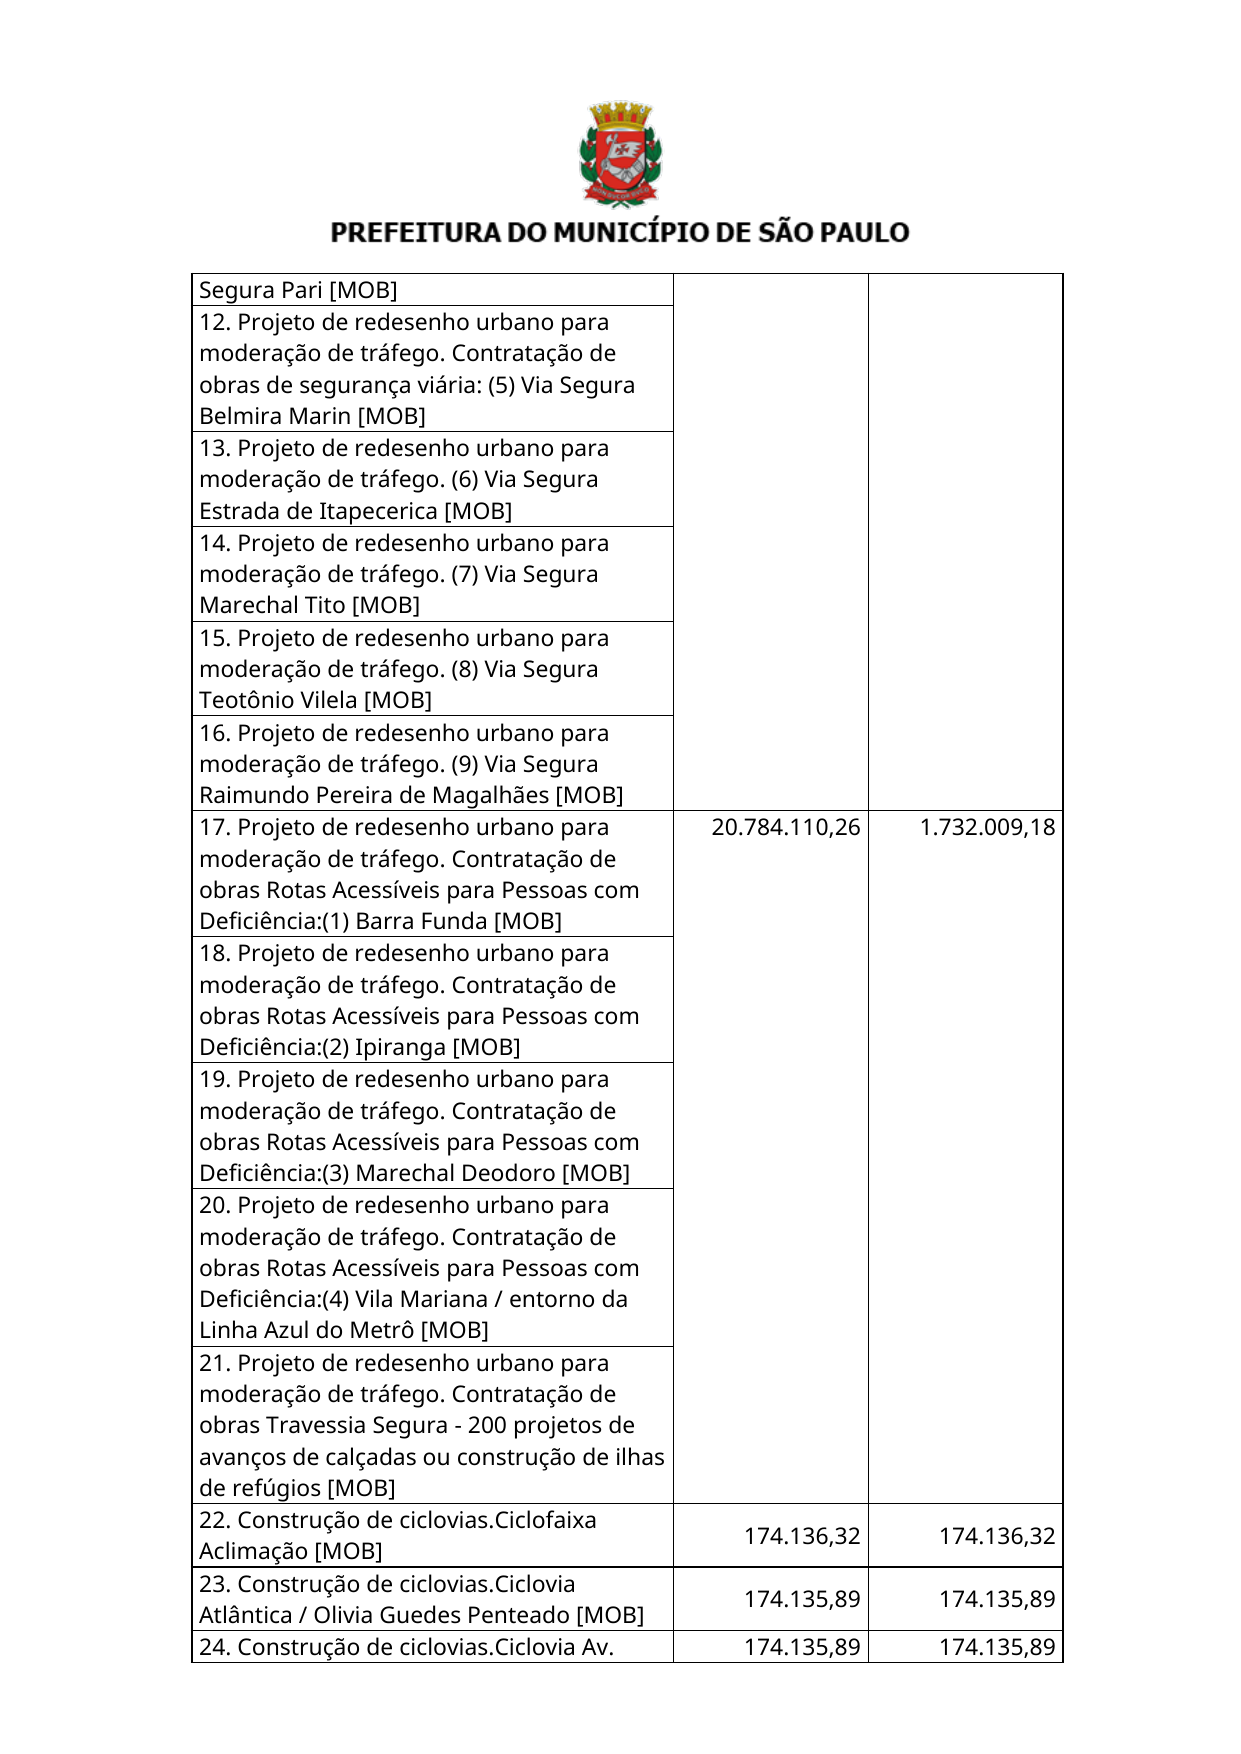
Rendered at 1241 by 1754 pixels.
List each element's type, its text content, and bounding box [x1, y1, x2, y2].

table_cell [177, 1062, 191, 1188]
table_cell 22. Construção de ciclovias.Ciclofaixa Aclimação [MOB] [193, 1504, 673, 1566]
table_cell 17. Projeto de redesenho urbano para moderação de tráfego. Contratação de obras Rotas Acessíveis para Pessoas com Deficiência:(1) Barra Funda [MOB] [193, 811, 673, 936]
table_cell 20. Projeto de redesenho urbano para moderação de tráfego. Contratação de obras Rotas Acessíveis para Pessoas com Deficiência:(4) Vila Mariana / entorno da Linha Azul do Metrô [MOB] [193, 1189, 673, 1346]
table_cell [674, 274, 868, 810]
table_cell [177, 305, 191, 431]
table_cell 174.135,89 [869, 1631, 1062, 1662]
table_cell [177, 1630, 191, 1662]
table_cell [177, 1566, 191, 1630]
table_cell [177, 810, 191, 936]
table_cell 174.135,89 [674, 1568, 868, 1630]
table_cell 174.135,89 [674, 1631, 868, 1662]
table_cell [177, 526, 191, 621]
table_cell 23. Construção de ciclovias.Ciclovia Atlântica / Olivia Guedes Penteado [MOB] [193, 1568, 673, 1630]
table_cell [177, 273, 191, 305]
table_cell 15. Projeto de redesenho urbano para moderação de tráfego. (8) Via Segura Teotônio Vilela [MOB] [193, 622, 673, 715]
table_cell 18. Projeto de redesenho urbano para moderação de tráfego. Contratação de obras Rotas Acessíveis para Pessoas com Deficiência:(2) Ipiranga [MOB] [193, 937, 673, 1062]
table_cell 174.136,32 [869, 1504, 1062, 1566]
table_cell [177, 431, 191, 526]
table_cell 12. Projeto de redesenho urbano para moderação de tráfego. Contratação de obras de segurança viária: (5) Via Segura Belmira Marin [MOB] [193, 306, 673, 431]
table_cell [177, 1188, 191, 1346]
table_cell 16. Projeto de redesenho urbano para moderação de tráfego. (9) Via Segura Raimundo Pereira de Magalhães [MOB] [193, 716, 673, 810]
table_cell 14. Projeto de redesenho urbano para moderação de tráfego. (7) Via Segura Marechal Tito [MOB] [193, 527, 673, 621]
table_cell 13. Projeto de redesenho urbano para moderação de tráfego. (6) Via Segura Estrada de Itapecerica [MOB] [193, 432, 673, 526]
table_cell 1.732.009,18 [869, 811, 1062, 1503]
table_cell [177, 715, 191, 810]
table_cell 20.784.110,26 [674, 811, 868, 1503]
table_cell Segura Pari [MOB] [193, 274, 673, 305]
table_cell 174.136,32 [674, 1504, 868, 1566]
table_cell 174.135,89 [869, 1568, 1062, 1630]
table_cell 24. Construção de ciclovias.Ciclovia Av. [193, 1631, 673, 1662]
table_cell 19. Projeto de redesenho urbano para moderação de tráfego. Contratação de obras Rotas Acessíveis para Pessoas com Deficiência:(3) Marechal Deodoro [MOB] [193, 1063, 673, 1188]
table_cell [869, 274, 1062, 810]
table_cell [177, 621, 191, 715]
table_cell [177, 936, 191, 1062]
table_cell 21. Projeto de redesenho urbano para moderação de tráfego. Contratação de obras Travessia Segura - 200 projetos de avanços de calçadas ou construção de ilhas de refúgios [MOB] [193, 1347, 673, 1503]
table_cell [177, 1503, 191, 1566]
table_cell [177, 1346, 191, 1503]
